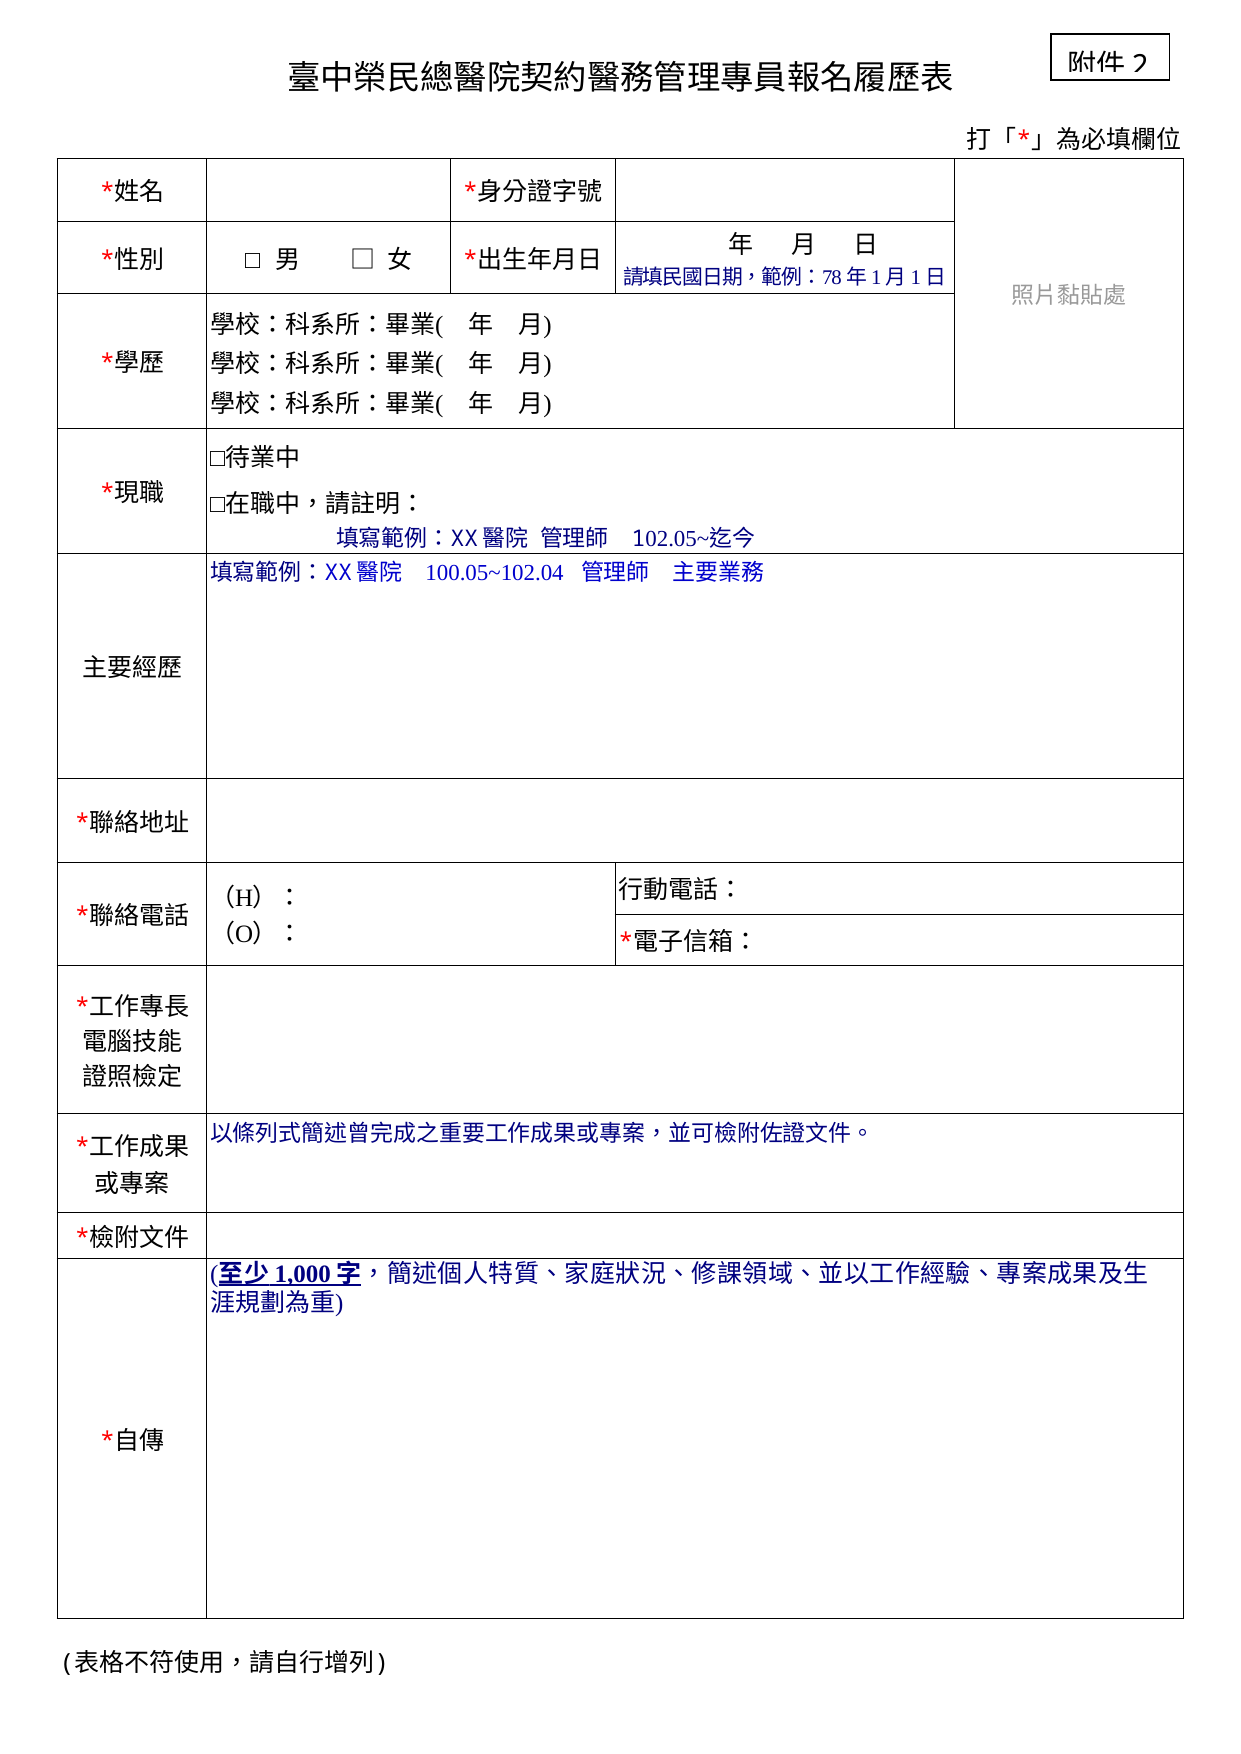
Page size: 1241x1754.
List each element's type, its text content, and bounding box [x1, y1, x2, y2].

table_cell □待業中 □在職中，請註明： 填寫範例：XX醫院 管理師 102.05~迄今 [207, 429, 1183, 553]
table_cell 行動電話： [616, 863, 1183, 913]
table_header 照片黏貼處 [955, 159, 1183, 427]
table_cell *工作成果 或專案 [58, 1114, 206, 1212]
table_cell (至少1,000字，簡述個人特質、家庭狀況、修課領域、並以工作經驗、專案成果及生涯規劃為重) [207, 1259, 1183, 1618]
table_cell 主要經歷 [58, 554, 206, 777]
table_cell 年 月 日 請填民國日期，範例：78年1月1日 [616, 222, 954, 293]
table_cell *出生年月日 [451, 222, 615, 293]
table_cell *現職 [58, 429, 206, 553]
table_header [207, 159, 450, 221]
table_cell *電子信箱： [616, 915, 1183, 965]
table_cell □ 男 □ 女 [207, 222, 450, 293]
text 臺中榮民總醫院契約醫務管理專員報名履歷表 [1052, 35, 1169, 79]
table_header [616, 159, 954, 221]
text 臺中榮民總醫院契約醫務管理專員報名履歷表 [59, 64, 1181, 96]
table_cell （H）： （O）： [207, 863, 615, 965]
table_cell 填寫範例：XX醫院 100.05~102.04 管理師 主要業務 [207, 554, 1183, 777]
text 附件2 [1067, 42, 1154, 72]
table_cell *工作專長 電腦技能 證照檢定 [58, 966, 206, 1113]
table_cell [207, 779, 1183, 862]
table_cell *聯絡地址 [58, 779, 206, 862]
table_header *姓名 [58, 159, 206, 221]
text (表格不符使用，請自行增列) [59, 1619, 1181, 1681]
table_cell 以條列式簡述曾完成之重要工作成果或專案，並可檢附佐證文件。 [207, 1114, 1183, 1212]
table_cell *學歷 [58, 294, 206, 427]
table_cell [207, 966, 1183, 1113]
table_cell *聯絡電話 [58, 863, 206, 965]
table_cell *自傳 [58, 1259, 206, 1618]
table_cell *檢附文件 [58, 1213, 206, 1258]
table_cell 學校：科系所：畢業( 年 月) 學校：科系所：畢業( 年 月) 學校：科系所：畢業( 年 月) [207, 294, 954, 427]
table_cell *性別 [58, 222, 206, 293]
table_cell [207, 1213, 1183, 1258]
table_header *身分證字號 [451, 159, 615, 221]
text 打「*」為必填欄位 [59, 96, 1181, 158]
